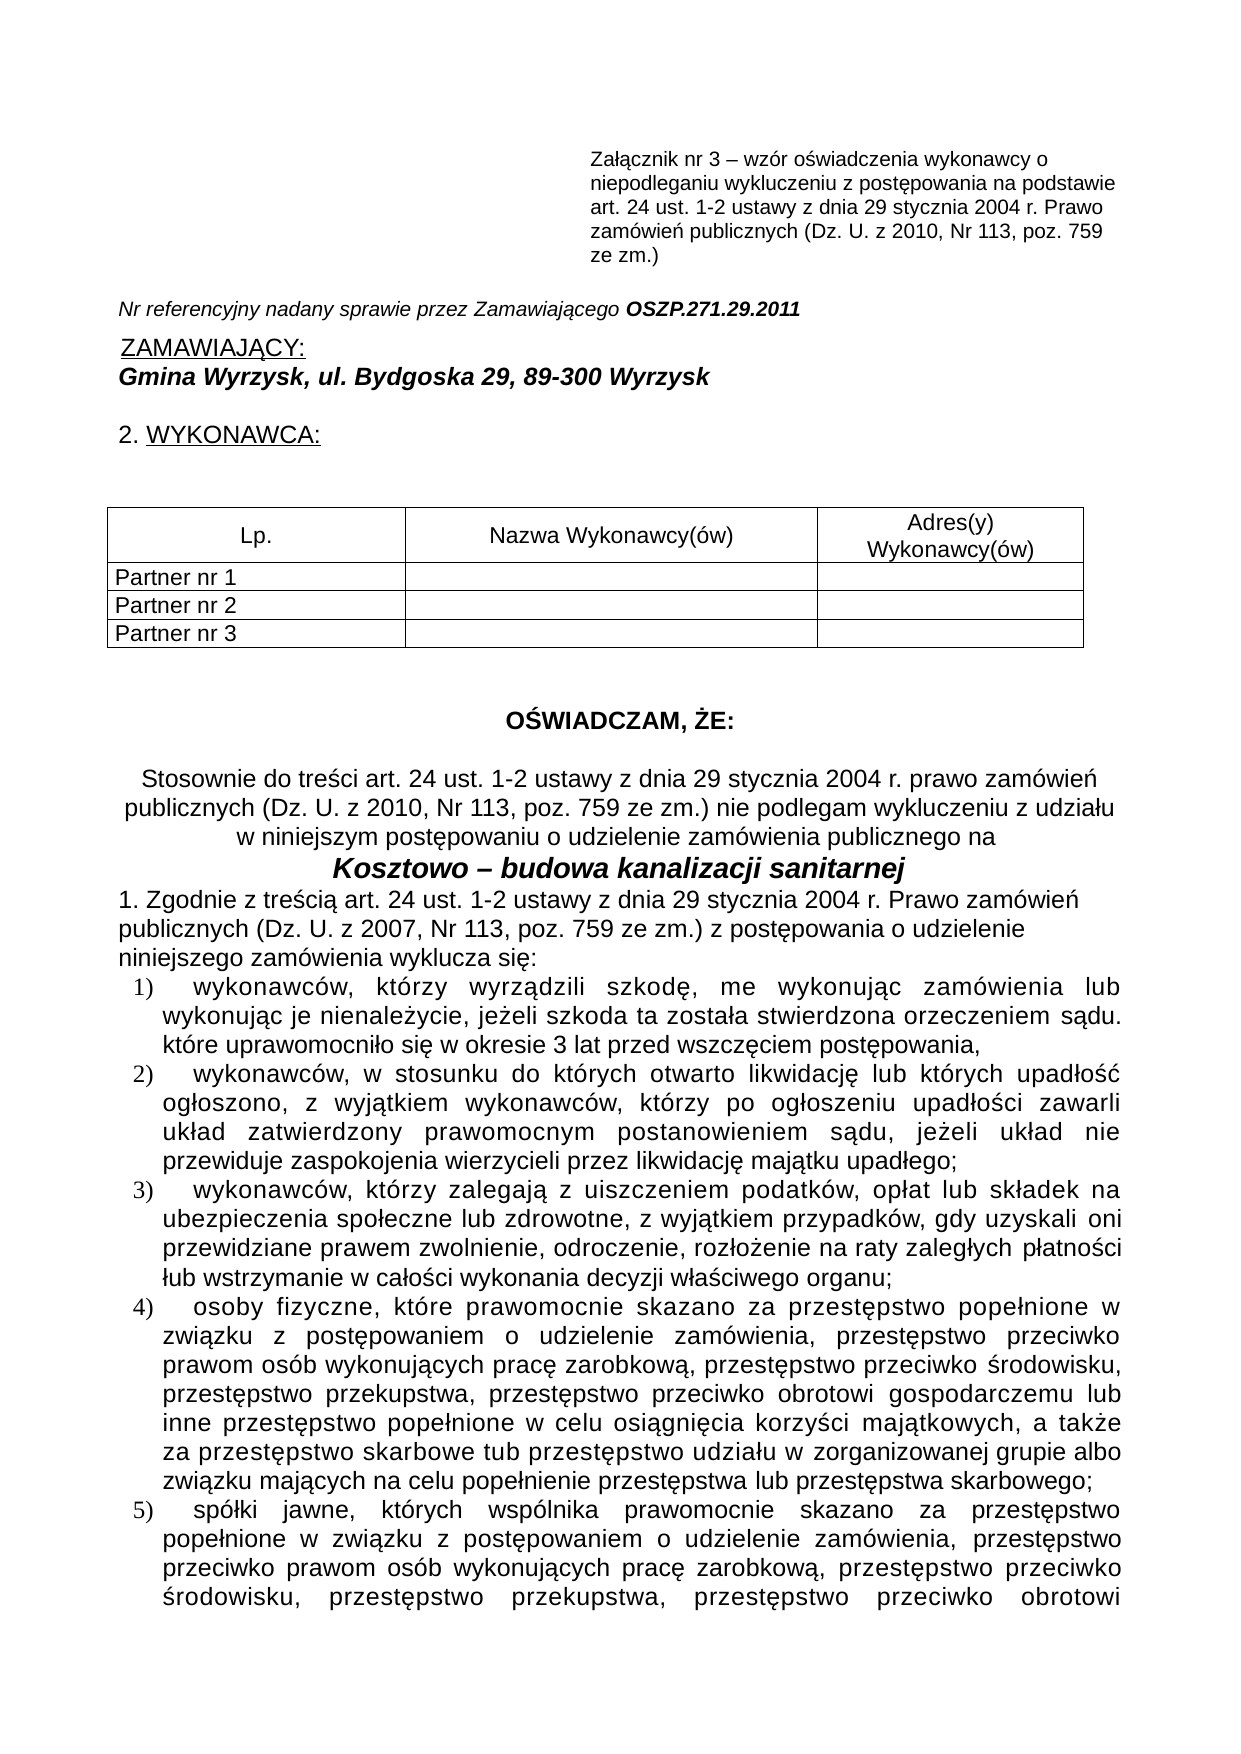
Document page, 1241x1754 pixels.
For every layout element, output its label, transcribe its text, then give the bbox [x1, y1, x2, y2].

table_cell [406, 591, 817, 618]
text Kosztowo – budowa kanalizacji sanitarnej [118, 851, 1122, 884]
table_cell [818, 591, 1083, 618]
table_cell Partner nr 1 [108, 563, 405, 590]
text OŚWIADCZAM, ŻE: [118, 706, 1122, 735]
table_cell [818, 620, 1083, 647]
list osoby fizyczne, które prawomocnie skazano za przestępstwo popełnione w związku z postępowaniem o udzielenie zamówienia, przestępstwo przeciwko prawom osób wykonujących pracę zarobkową, przestępstwo przeciwko środowisku, przestępstwo przekupstwa, przestępstwo przeciwko obrotowi gospodarczemu lub inne przestępstwo popełnione w celu osiągnięcia korzyści majątkowych, a także za przestępstwo skarbowe tub przestępstwo udziału w zorganizowanej grupie albo związku mających na celu popełnienie przestępstwa lub przestępstwa skarbowego; [133, 1291, 1122, 1495]
text 2. WYKONAWCA: [118, 420, 1122, 449]
text Załącznik nr 3 – wzór oświadczenia wykonawcy o niepodleganiu wykluczeniu z postępowania na podstawie art. 24 ust. 1-2 ustawy z dnia 29 stycznia 2004 r. Prawo zamówień publicznych (Dz. U. z 2010, Nr 113, poz. 759 ze zm.) [590, 147, 1122, 267]
table_cell Partner nr 2 [108, 591, 405, 618]
text Stosownie do treści art. 24 ust. 1-2 ustawy z dnia 29 stycznia 2004 r. prawo zamówień publicznych (Dz. U. z 2010, Nr 113, poz. 759 ze zm.) nie podlegam wykluczeniu z udziału w niniejszym postępowaniu o udzielenie zamówienia publicznego na [118, 764, 1122, 851]
list wykonawców, którzy zalegają z uiszczeniem podatków, opłat lub składek na ubezpieczenia społeczne lub zdrowotne, z wyjątkiem przypadków, gdy uzyskali oni przewidziane prawem zwolnienie, odroczenie, rozłożenie na raty zaległych płatności łub wstrzymanie w całości wykonania decyzji właściwego organu; [133, 1175, 1122, 1291]
table_cell [406, 563, 817, 590]
table_header Adres(y) Wykonawcy(ów) [818, 508, 1083, 562]
list spółki jawne, których wspólnika prawomocnie skazano za przestępstwo popełnione w związku z postępowaniem o udzielenie zamówienia, przestępstwo przeciwko prawom osób wykonujących pracę zarobkową, przestępstwo przeciwko środowisku, przestępstwo przekupstwa, przestępstwo przeciwko obrotowi [133, 1495, 1122, 1611]
list wykonawców, w stosunku do których otwarto likwidację lub których upadłość ogłoszono, z wyjątkiem wykonawców, którzy po ogłoszeniu upadłości zawarli układ zatwierdzony prawomocnym postanowieniem sądu, jeżeli układ nie przewiduje zaspokojenia wierzycieli przez likwidację majątku upadłego; [133, 1059, 1122, 1175]
list wykonawców, którzy wyrządzili szkodę, me wykonując zamówienia lub wykonując je nienależycie, jeżeli szkoda ta została stwierdzona orzeczeniem sądu. które uprawomocniło się w okresie 3 lat przed wszczęciem postępowania, [133, 972, 1122, 1059]
text Nr referencyjny nadany sprawie przez Zamawiającego OSZP.271.29.2011 [118, 297, 1122, 321]
table_header Nazwa Wykonawcy(ów) [406, 508, 817, 562]
table_header Lp. [108, 508, 405, 562]
table_cell Partner nr 3 [108, 620, 405, 647]
text 1. Zgodnie z treścią art. 24 ust. 1-2 ustawy z dnia 29 stycznia 2004 r. Prawo zamówień publicznych (Dz. U. z 2007, Nr 113, poz. 759 ze zm.) z postępowania o udzielenie niniejszego zamówienia wyklucza się: [118, 884, 1122, 972]
text ZAMAWIAJĄCY: [120, 333, 1122, 362]
table_cell [818, 563, 1083, 590]
text Gmina Wyrzysk, ul. Bydgoska 29, 89-300 Wyrzysk [118, 362, 1122, 391]
table_cell [406, 620, 817, 647]
